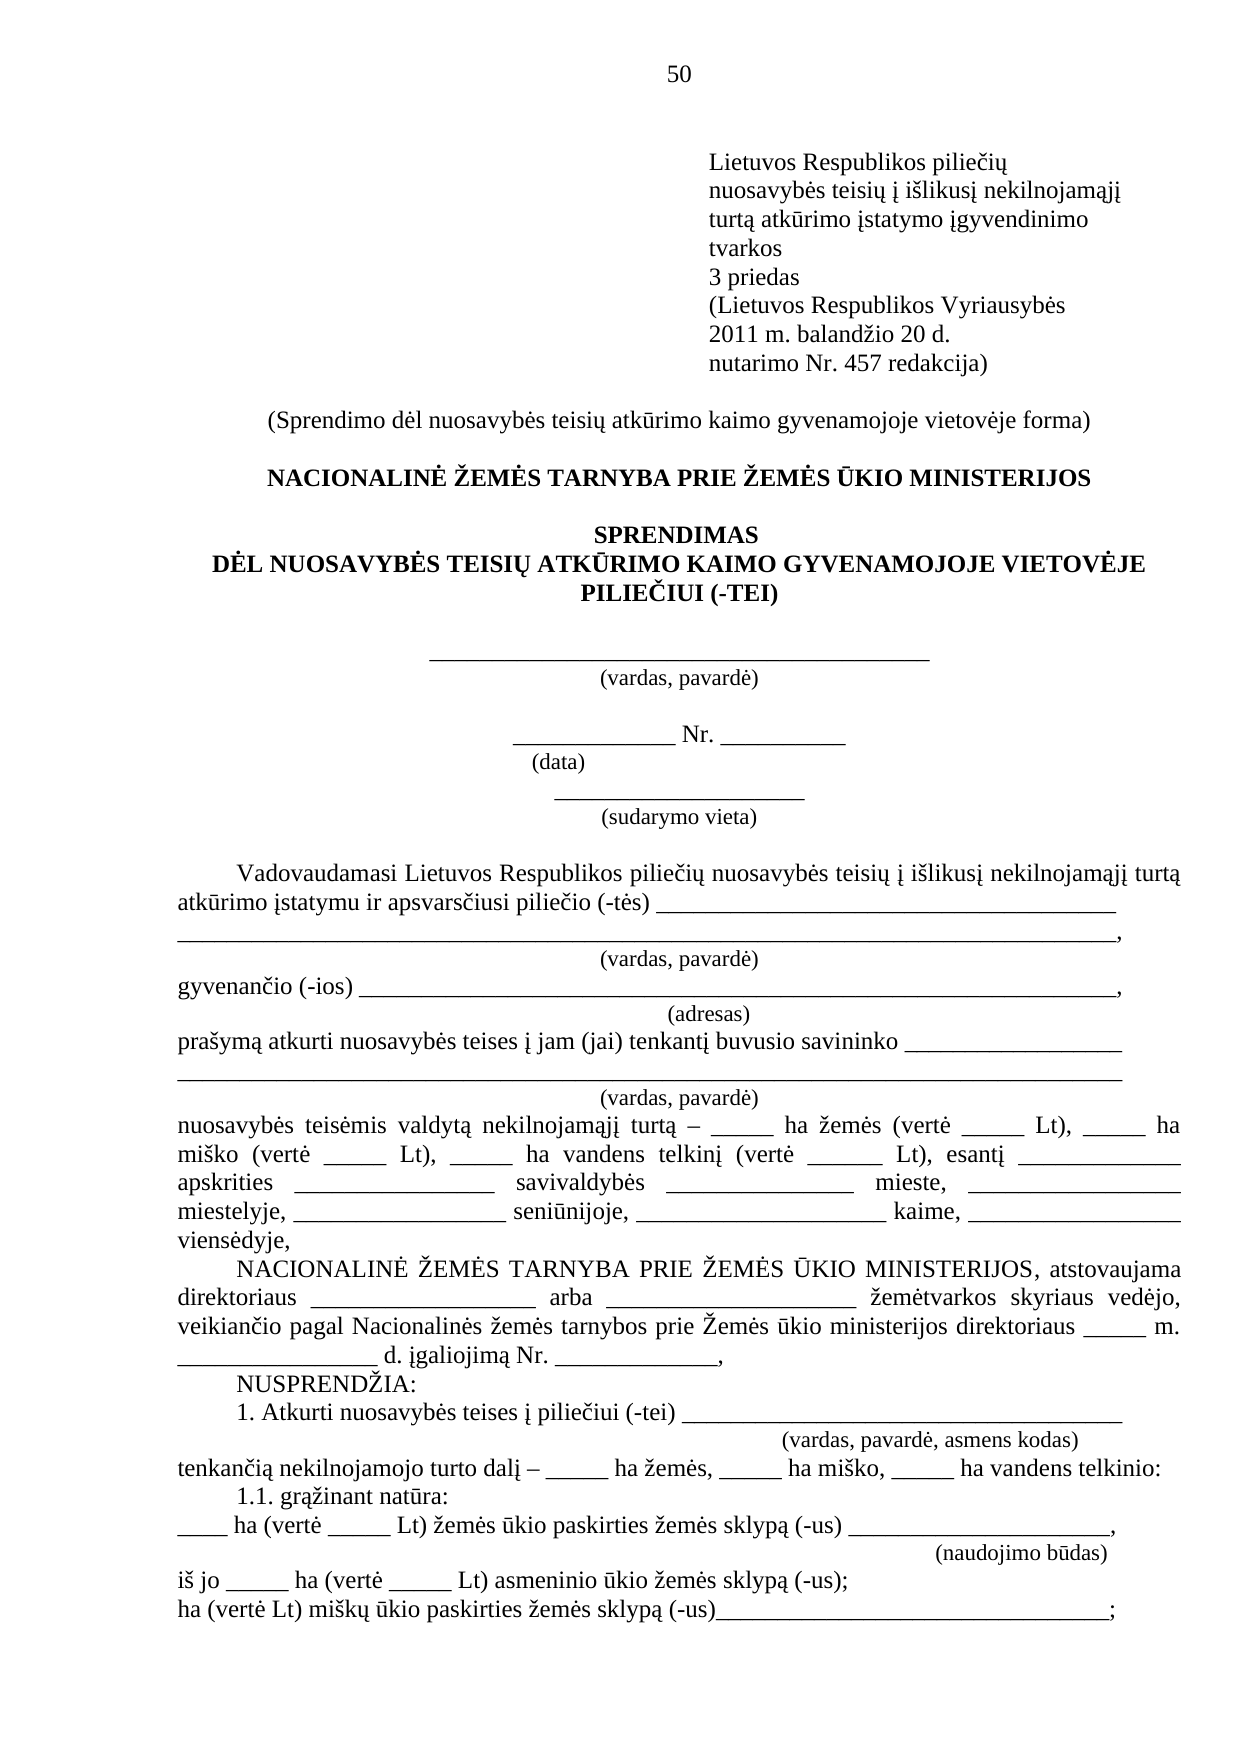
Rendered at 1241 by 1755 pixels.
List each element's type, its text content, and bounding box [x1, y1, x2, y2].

text (adresas) [177, 1000, 1181, 1026]
text 2011 m. balandžio 20 d. [177, 319, 1181, 348]
text gyvenančio (-ios) , [177, 971, 1181, 1000]
text turtą atkūrimo įstatymo įgyvendinimo [177, 204, 1181, 233]
text (Sprendimo dėl nuosavybės teisių atkūrimo kaimo gyvenamojoje vietovėje forma) [177, 406, 1181, 434]
text ________________________________________ [177, 636, 1181, 664]
text Vadovaudamasi Lietuvos Respublikos piliečių nuosavybės teisių į išlikusį nekilnojamąjį turtą atkūrimo įstatymu ir apsvarsčiusi piliečio (-tės) [177, 858, 1181, 916]
text ha (vertė Lt) miškų ūkio paskirties žemės sklypą (-us) ; [177, 1594, 1181, 1623]
text NACIONALINĖ ŽEMĖS TARNYBA PRIE ŽEMĖS ŪKIO MINISTERIJOS [177, 463, 1181, 492]
text DĖL NUOSAVYBĖS TEISIŲ ATKŪRIMO KAIMO GYVENAMOJOJE VIETOVĖJE PILIEČIUI (-TEI) [177, 549, 1181, 607]
text nuosavybės teisių į išlikusį nekilnojamąjį [177, 176, 1181, 204]
text _____________ Nr. __________ [177, 719, 1181, 748]
text prašymą atkurti nuosavybės teises į jam (jai) tenkantį buvusio savininko [177, 1026, 1181, 1055]
text (vardas, pavardė) [177, 664, 1181, 691]
text (sudarymo vieta) [177, 803, 1181, 830]
text tvarkos [177, 233, 1181, 262]
text nusprendžia: [177, 1369, 1181, 1397]
text nutarimo Nr. 457 redakcija) [177, 348, 1181, 377]
text _ , [177, 916, 1181, 945]
text Lietuvos Respublikos piliečių [177, 147, 1181, 176]
text _ [177, 1055, 1181, 1084]
text tenkančią nekilnojamojo turto dalį – _____ ha žemės, _____ ha miško, _____ ha vandens telkinio: [177, 1453, 1181, 1481]
text SPRENDIMAS [177, 521, 1181, 549]
text (Lietuvos Respublikos Vyriausybės [177, 291, 1181, 319]
text (vardas, pavardė) [177, 1084, 1181, 1110]
text (naudojimo būdas) [177, 1539, 1107, 1565]
text Nacionalinė žemės tarnyba prie Žemės ūkio ministerijos, atstovaujama direktoriaus __________________ arba ____________________ žemėtvarkos skyriaus vedėjo, veikiančio pagal Nacionalinės žemės tarnybos prie Žemės ūkio ministerijos direktoriaus _____ m. ________________ d. įgaliojimą Nr. _____________, [177, 1254, 1181, 1369]
text ____ ha (vertė _____ Lt) žemės ūkio paskirties žemės sklypą (-us) , [177, 1510, 1181, 1539]
text iš jo _____ ha (vertė _____ Lt) asmeninio ūkio žemės sklypą (-us); [177, 1565, 1181, 1594]
text 1. Atkurti nuosavybės teises į piliečiui (-tei) [177, 1397, 1181, 1426]
text 1.1. grąžinant natūra: [177, 1481, 1181, 1510]
text (vardas, pavardė, asmens kodas) [679, 1426, 1181, 1453]
text (vardas, pavardė) [177, 945, 1181, 971]
text ____________________ [177, 774, 1181, 803]
text nuosavybės teisėmis valdytą nekilnojamąjį turtą – _____ ha žemės (vertė _____ Lt), _____ ha miško (vertė _____ Lt), _____ ha vandens telkinį (vertė ______ Lt), esantį _____________ apskrities ________________ savivaldybės _______________ mieste, _________________ miestelyje, _________________ seniūnijoje, ____________________ kaime, _________________ viensėdyje, [177, 1110, 1181, 1254]
text (data) [532, 748, 1181, 774]
text 3 priedas [177, 262, 1181, 291]
